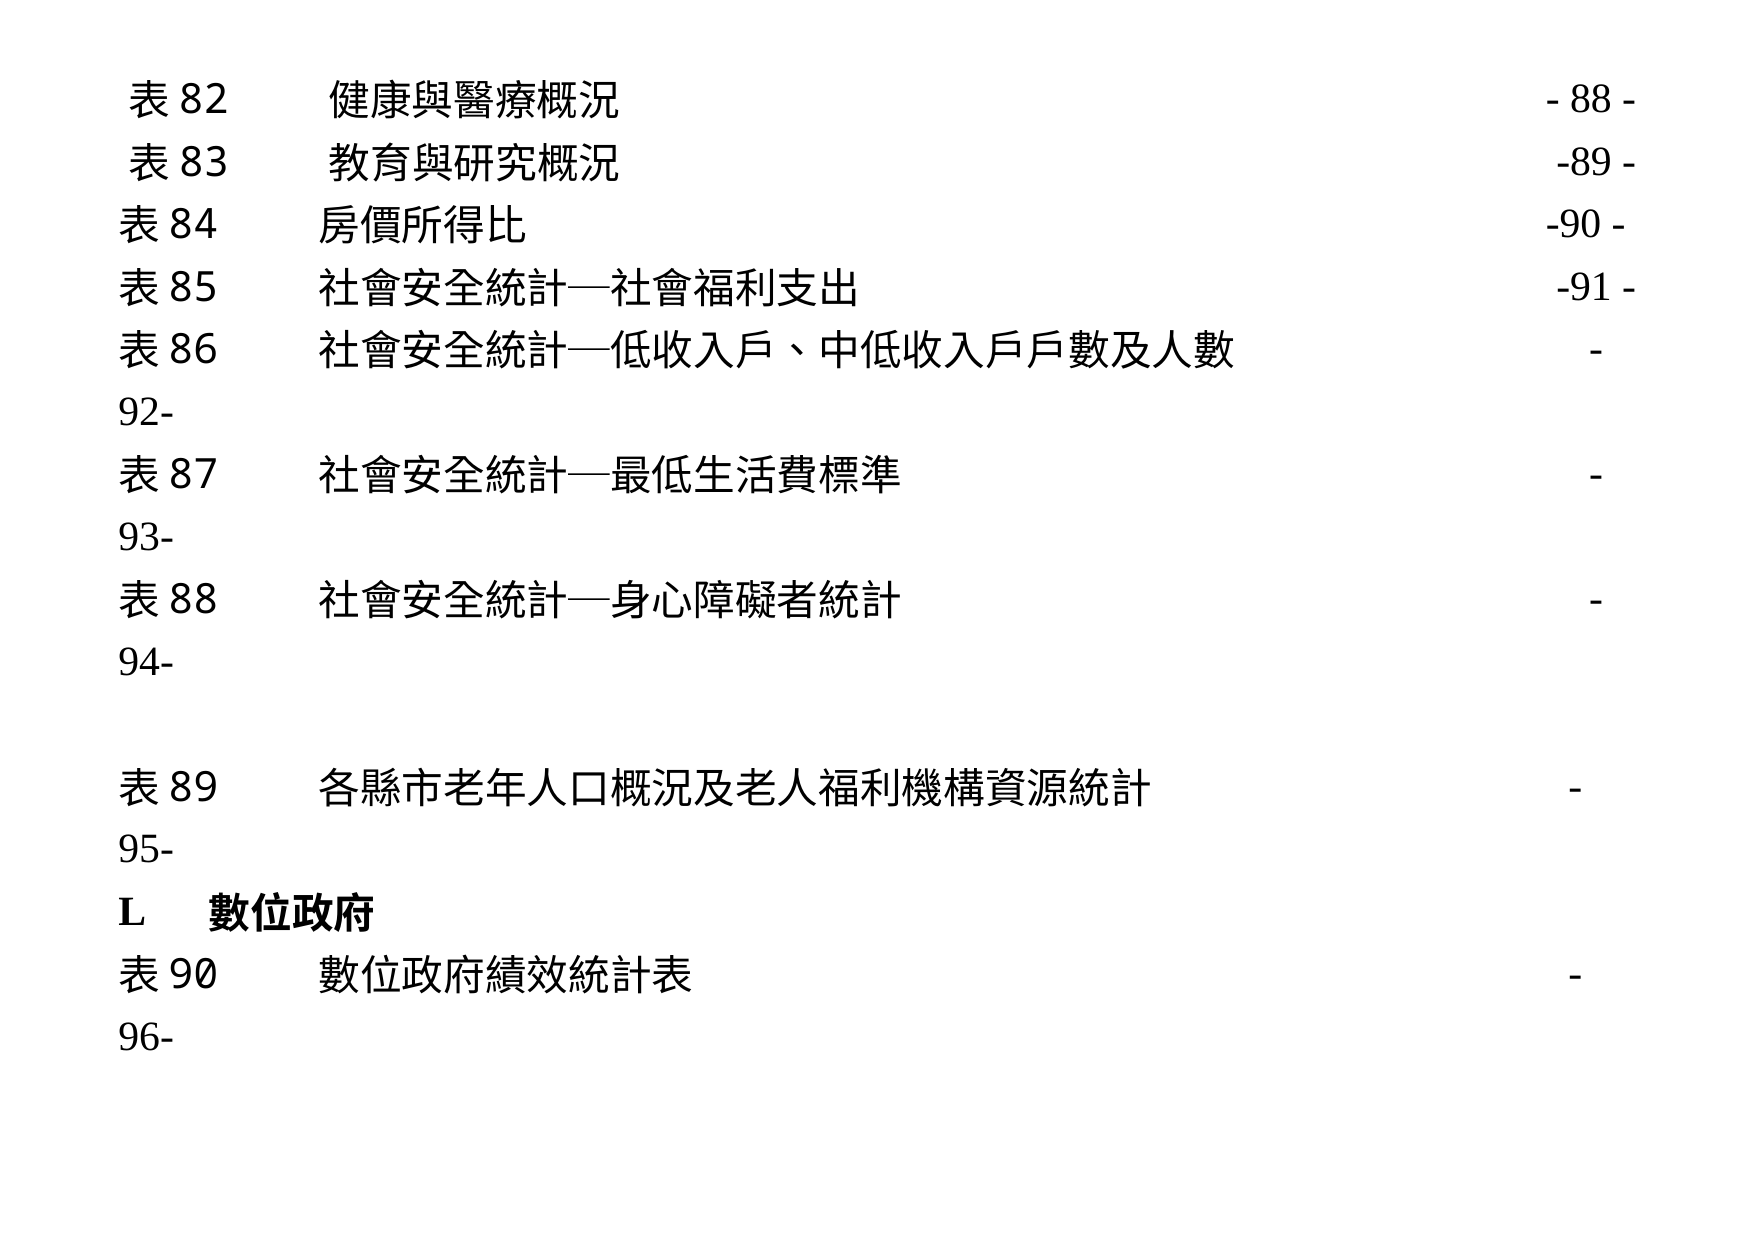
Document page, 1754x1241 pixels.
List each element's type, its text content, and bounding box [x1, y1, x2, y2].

text 表89 各縣市老年人口概況及老人福利機構資源統計 -95- [118, 743, 1636, 868]
text 表86 社會安全統計─低收入戶、中低收入戶戶數及人數 -92- [118, 306, 1636, 431]
text 表85 社會安全統計─社會福利支出 -91 - [118, 243, 1636, 306]
text 表90 數位政府績效統計表 -96- [118, 931, 1636, 1056]
text 表88 社會安全統計─身心障礙者統計 -94- [118, 556, 1636, 681]
text 表82 健康與醫療概況 - 88 - [103, 56, 1636, 118]
text 表84 房價所得比 -90 - [118, 181, 1636, 243]
text 表87 社會安全統計─最低生活費標準 -93- [118, 431, 1636, 556]
text 表83 教育與研究概況 -89 - [104, 118, 1636, 181]
text L 數位政府 [118, 868, 1636, 931]
